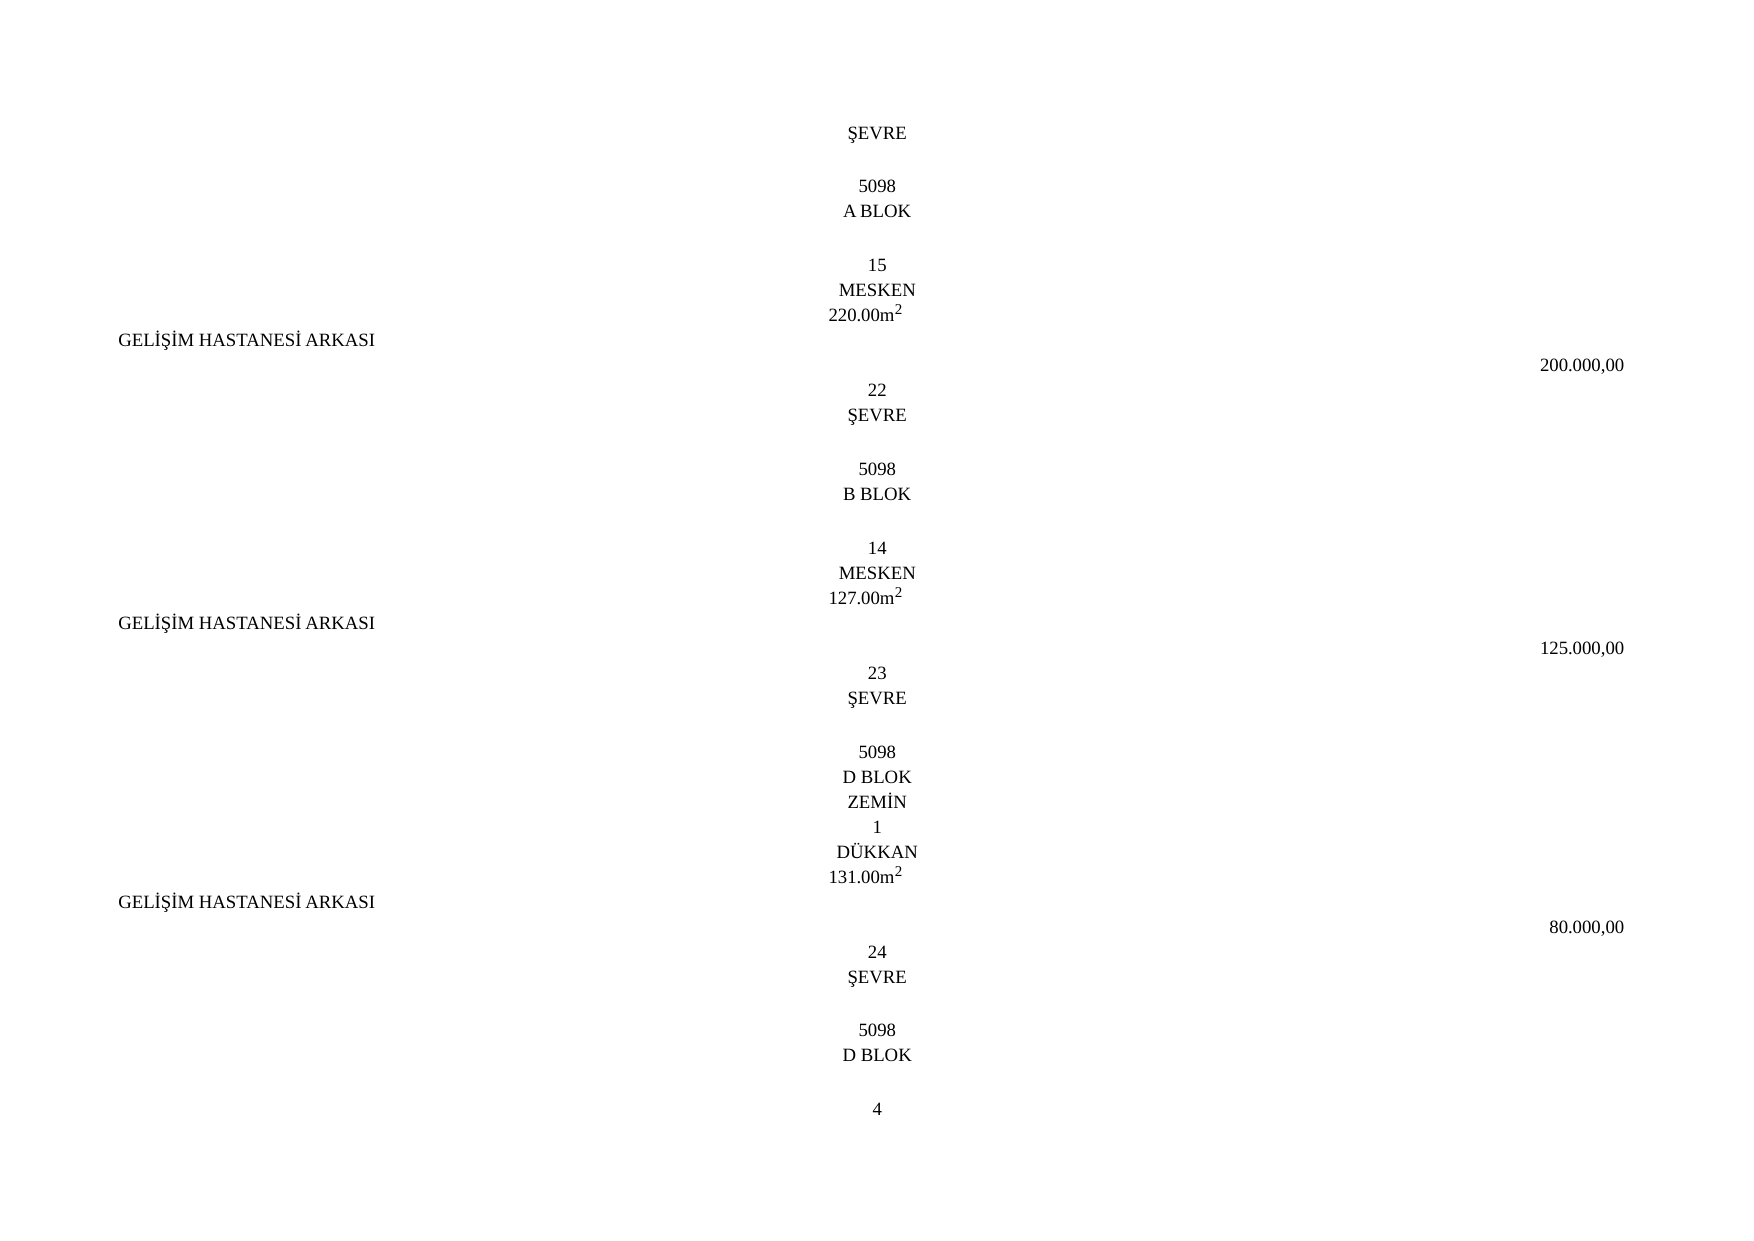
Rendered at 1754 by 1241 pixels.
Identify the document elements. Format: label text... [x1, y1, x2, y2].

text 1 [118, 812, 1636, 837]
text 23 [118, 658, 1636, 683]
text GELİŞİM HASTANESİ ARKASI [118, 887, 1636, 912]
text D BLOK [118, 762, 1636, 787]
text 220.00m2 [118, 301, 1612, 326]
text B BLOK [118, 479, 1636, 504]
text ŞEVRE [118, 962, 1636, 987]
text MESKEN [118, 558, 1636, 583]
text 125.000,00 [118, 633, 1624, 658]
text 4 [118, 1095, 1636, 1120]
text 5098 [118, 737, 1636, 762]
text D BLOK [118, 1041, 1636, 1066]
text DÜKKAN [118, 837, 1636, 862]
text 80.000,00 [118, 912, 1624, 937]
text 24 [118, 937, 1636, 962]
text 131.00m2 [118, 862, 1612, 887]
text GELİŞİM HASTANESİ ARKASI [118, 608, 1636, 633]
text GELİŞİM HASTANESİ ARKASI [118, 326, 1636, 351]
text 15 [118, 251, 1636, 276]
text 14 [118, 533, 1636, 558]
text 5098 [118, 1016, 1636, 1041]
text ZEMİN [118, 787, 1636, 812]
text A BLOK [118, 197, 1636, 222]
text 5098 [118, 172, 1636, 197]
text MESKEN [118, 276, 1636, 301]
text 5098 [118, 454, 1636, 479]
text 22 [118, 376, 1636, 401]
text ŞEVRE [118, 118, 1636, 143]
text 127.00m2 [118, 583, 1612, 608]
text ŞEVRE [118, 401, 1636, 426]
text 200.000,00 [118, 351, 1624, 376]
text ŞEVRE [118, 683, 1636, 708]
